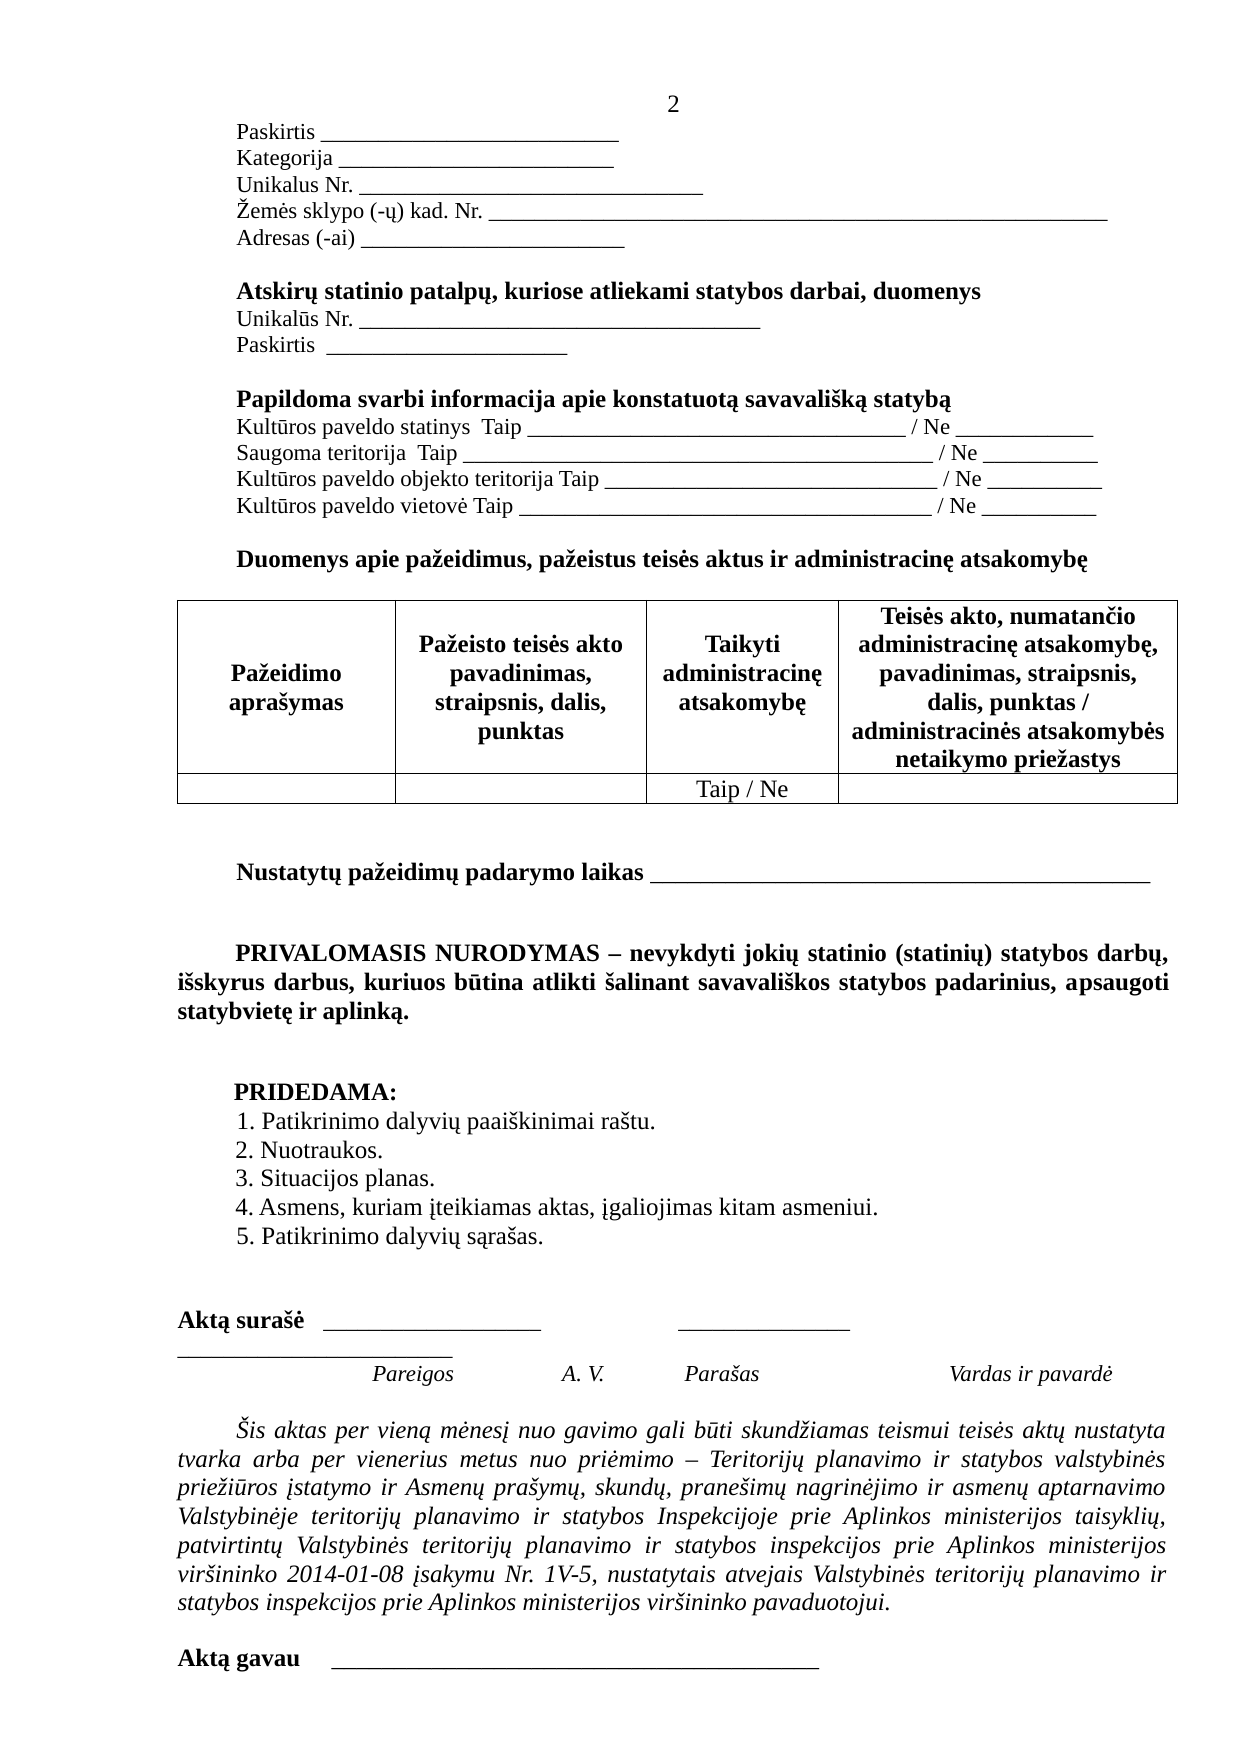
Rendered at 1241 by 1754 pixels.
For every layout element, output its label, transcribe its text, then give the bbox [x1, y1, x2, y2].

text 4. Asmens, kuriam įteikiamas aktas, įgaliojimas kitam asmeniui. [177, 1192, 1169, 1221]
table_cell [396, 774, 646, 803]
table_cell Taip / Ne [647, 774, 838, 803]
table_cell [839, 774, 1177, 803]
text Kultūros paveldo objekto teritorija Taip _____________________________ / Ne __________ [177, 466, 1169, 492]
text Saugoma teritorija Taip _________________________________________ / Ne __________ [177, 439, 1169, 466]
text Aktą surašė ___________________ _______________ ________________________ [177, 1305, 1169, 1360]
table_cell [178, 774, 395, 803]
text 3. Situacijos planas. [177, 1163, 1169, 1192]
text Kategorija ________________________ [177, 144, 1169, 171]
text PRIDEDAMA: [177, 1077, 1169, 1106]
text Nustatytų pažeidimų padarymo laikas ________________________________________ [177, 857, 1169, 886]
text Unikalus Nr. ______________________________ [177, 171, 1169, 197]
table_header Pažeisto teisės akto pavadinimas, straipsnis, dalis, punktas [396, 601, 646, 773]
text Duomenys apie pažeidimus, pažeistus teisės aktus ir administracinę atsakomybę [177, 544, 1169, 573]
table_header Teisės akto, numatančio administracinę atsakomybę, pavadinimas, straipsnis, dalis, punktas / administracinės atsakomybės netaikymo priežastys [839, 601, 1177, 773]
text 2. Nuotraukos. [177, 1135, 1169, 1163]
text PRIVALOMASIS NURODYMAS – nevykdyti jokių statinio (statinių) statybos darbų, išskyrus darbus, kuriuos būtina atlikti šalinant savavališkos statybos padarinius, apsaugoti statybvietę ir aplinką. [177, 938, 1169, 1024]
text Paskirtis _____________________ [177, 331, 1169, 358]
text 1. Patikrinimo dalyvių paaiškinimai raštu. [177, 1106, 1169, 1135]
table_header Pažeidimo aprašymas [178, 601, 395, 773]
text Šis aktas per vieną mėnesį nuo gavimo gali būti skundžiamas teismui teisės aktų nustatyta tvarka arba per vienerius metus nuo priėmimo – Teritorijų planavimo ir statybos valstybinės priežiūros įstatymo ir Asmenų prašymų, skundų, pranešimų nagrinėjimo ir asmenų aptarnavimo Valstybinėje teritorijų planavimo ir statybos Inspekcijoje prie Aplinkos ministerijos taisyklių, patvirtintų Valstybinės teritorijų planavimo ir statybos inspekcijos prie Aplinkos ministerijos viršininko 2014-01-08 įsakymu Nr. 1V-5, nustatytais atvejais Valstybinės teritorijų planavimo ir statybos inspekcijos prie Aplinkos ministerijos viršininko pavaduotojui. [177, 1415, 1169, 1616]
text Kultūros paveldo statinys Taip _________________________________ / Ne ____________ [177, 413, 1169, 439]
text Papildoma svarbi informacija apie konstatuotą savavališką statybą [177, 384, 1169, 413]
text Unikalūs Nr. ___________________________________ [177, 305, 1169, 331]
table_header Taikyti administracinę atsakomybę [647, 601, 838, 773]
text Žemės sklypo (-ų) kad. Nr. ______________________________________________________ [177, 197, 1169, 223]
text 5. Patikrinimo dalyvių sąrašas. [177, 1221, 1169, 1250]
text Adresas (-ai) _______________________ [177, 223, 1169, 250]
text Pareigos A. V. Parašas Vardas ir pavardė [177, 1360, 1169, 1386]
text Aktą gavau _______________________________________ [177, 1643, 1169, 1671]
text Atskirų statinio patalpų, kuriose atliekami statybos darbai, duomenys [177, 276, 1169, 305]
text Paskirtis __________________________ [177, 118, 1169, 144]
text Kultūros paveldo vietovė Taip ____________________________________ / Ne __________ [177, 492, 1169, 518]
